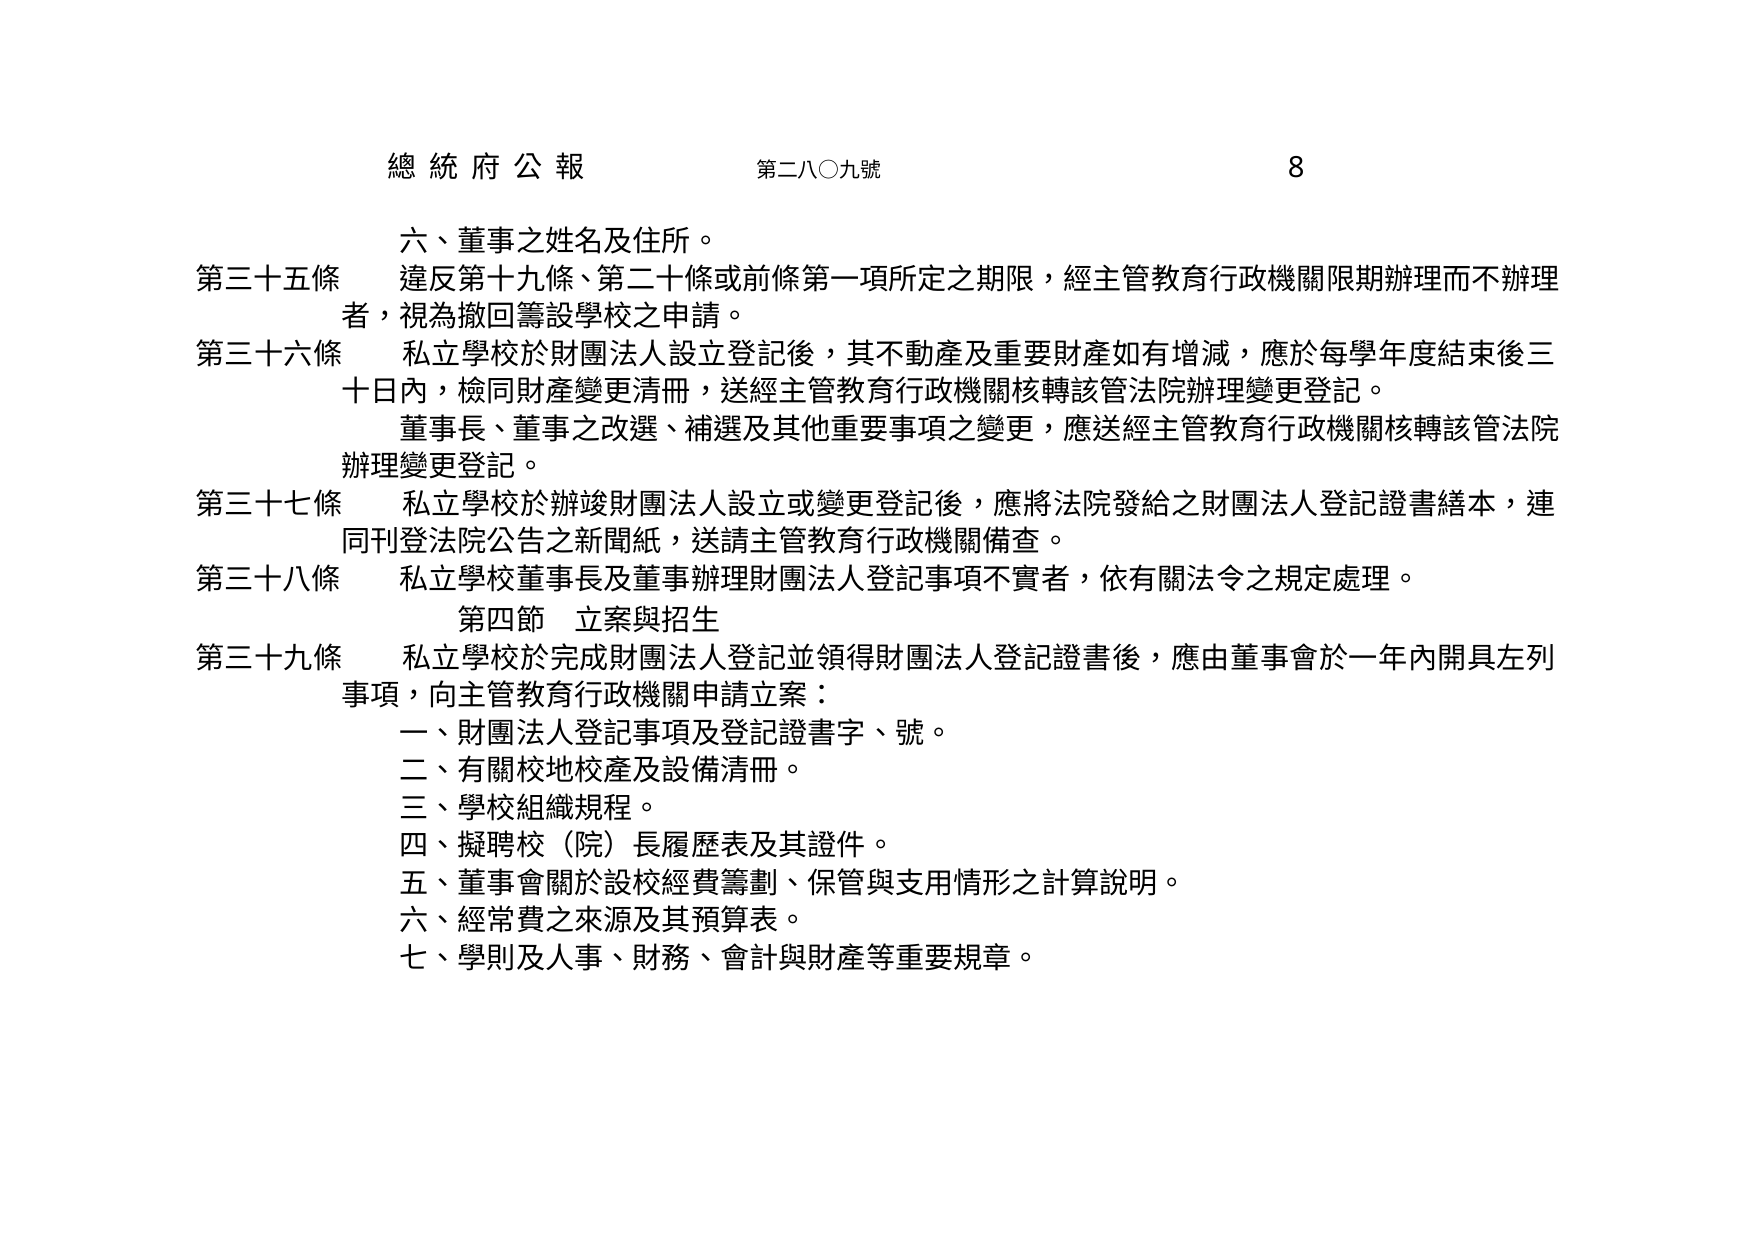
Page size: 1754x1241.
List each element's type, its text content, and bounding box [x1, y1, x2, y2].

text 第三十八條 私立學校董事長及董事辦理財團法人登記事項不實者，依有關法令之規定處理。 [195, 559, 1559, 597]
text 四、擬聘校（院）長履歷表及其證件。 [399, 826, 1559, 863]
text 第三十六條 私立學校於財團法人設立登記後，其不動產及重要財產如有增減，應於每學年度結束後三十日內，檢同財產變更清冊，送經主管教育行政機關核轉該管法院辦理變更登記。 [195, 334, 1559, 409]
text 六、經常費之來源及其預算表。 [399, 901, 1559, 938]
text 三、學校組織規程。 [399, 788, 1559, 826]
text 第四節 立案與招生 [457, 597, 1559, 638]
text 五、董事會關於設校經費籌劃、保管與支用情形之計算說明。 [399, 863, 1559, 901]
text 董事長、董事之改選、補選及其他重要事項之變更，應送經主管教育行政機關核轉該管法院辦理變更登記。 [341, 409, 1559, 484]
text 第三十五條 違反第十九條、第二十條或前條第一項所定之期限，經主管教育行政機關限期辦理而不辦理者，視為撤回籌設學校之申請。 [195, 259, 1559, 334]
text 一、財團法人登記事項及登記證書字、號。 [399, 713, 1559, 751]
text 第三十七條 私立學校於辦竣財團法人設立或變更登記後，應將法院發給之財團法人登記證書繕本，連同刊登法院公告之新聞紙，送請主管教育行政機關備查。 [195, 484, 1559, 559]
text 二、有關校地校產及設備清冊。 [399, 751, 1559, 788]
text 第三十九條 私立學校於完成財團法人登記並領得財團法人登記證書後，應由董事會於一年內開具左列事項，向主管教育行政機關申請立案： [195, 638, 1559, 713]
text 六、董事之姓名及住所。 [399, 222, 1559, 259]
text 七、學則及人事、財務、會計與財產等重要規章。 [399, 938, 1559, 976]
